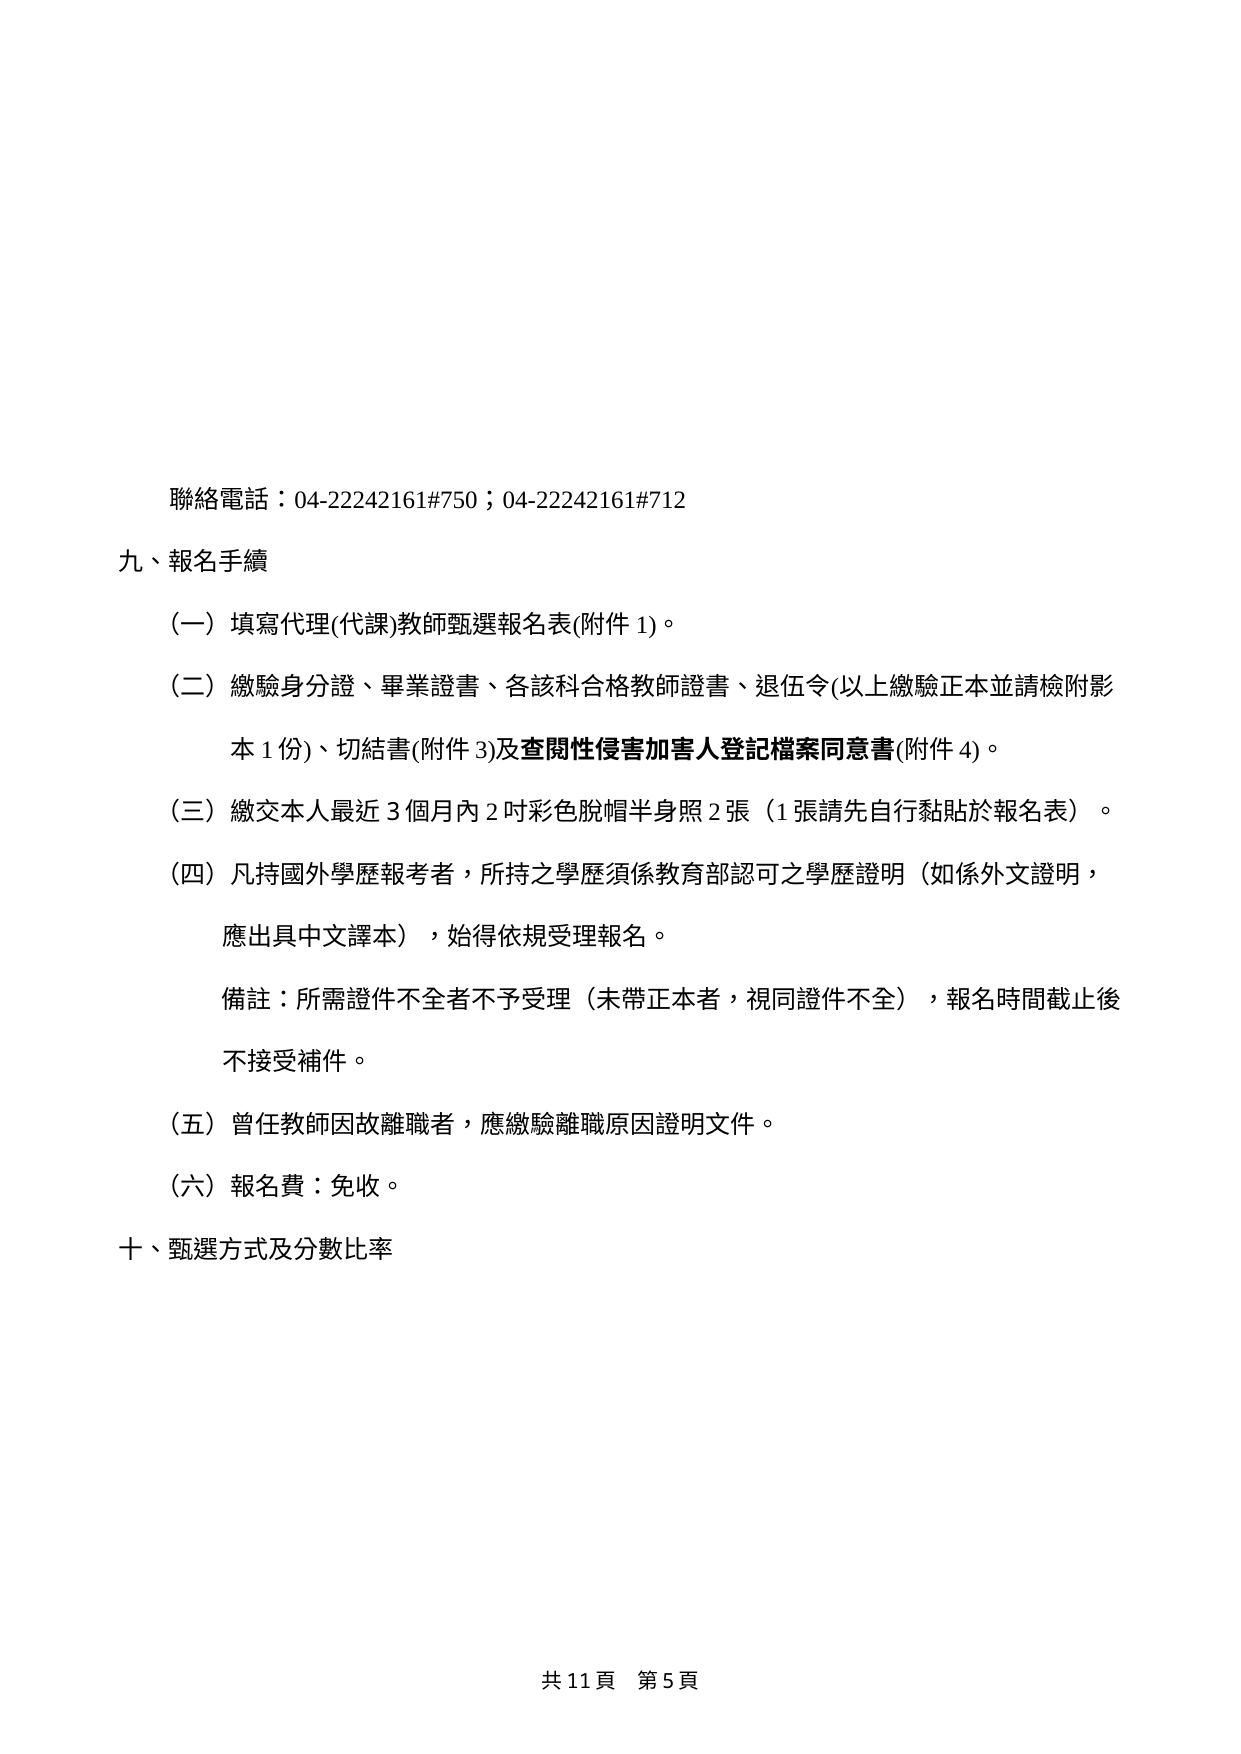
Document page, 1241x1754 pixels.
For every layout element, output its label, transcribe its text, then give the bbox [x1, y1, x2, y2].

text 十、甄選方式及分數比率 [118, 1206, 1122, 1268]
text 備註：所需證件不全者不予受理（未帶正本者，視同證件不全），報名時間截止後不接受補件。 [222, 956, 1122, 1081]
text （三）繳交本人最近3個月內2吋彩色脫帽半身照2張（1張請先自行黏貼於報名表）。 [156, 768, 1122, 831]
text （一）填寫代理(代課)教師甄選報名表(附件1)。 [118, 581, 1122, 643]
text （四）凡持國外學歷報考者，所持之學歷須係教育部認可之學歷證明（如係外文證明，應出具中文譯本），始得依規受理報名。 [156, 831, 1122, 956]
text （二）繳驗身分證、畢業證書、各該科合格教師證書、退伍令(以上繳驗正本並請檢附影本1份)、切結書(附件3)及查閱性侵害加害人登記檔案同意書(附件4)。 [156, 643, 1122, 768]
text 聯絡電話：04-22242161#750；04-22242161#712 [168, 456, 1122, 518]
text （六）報名費：免收。 [156, 1143, 1122, 1206]
text （五）曾任教師因故離職者，應繳驗離職原因證明文件。 [156, 1081, 1122, 1143]
text 九、報名手續 [118, 518, 1122, 581]
